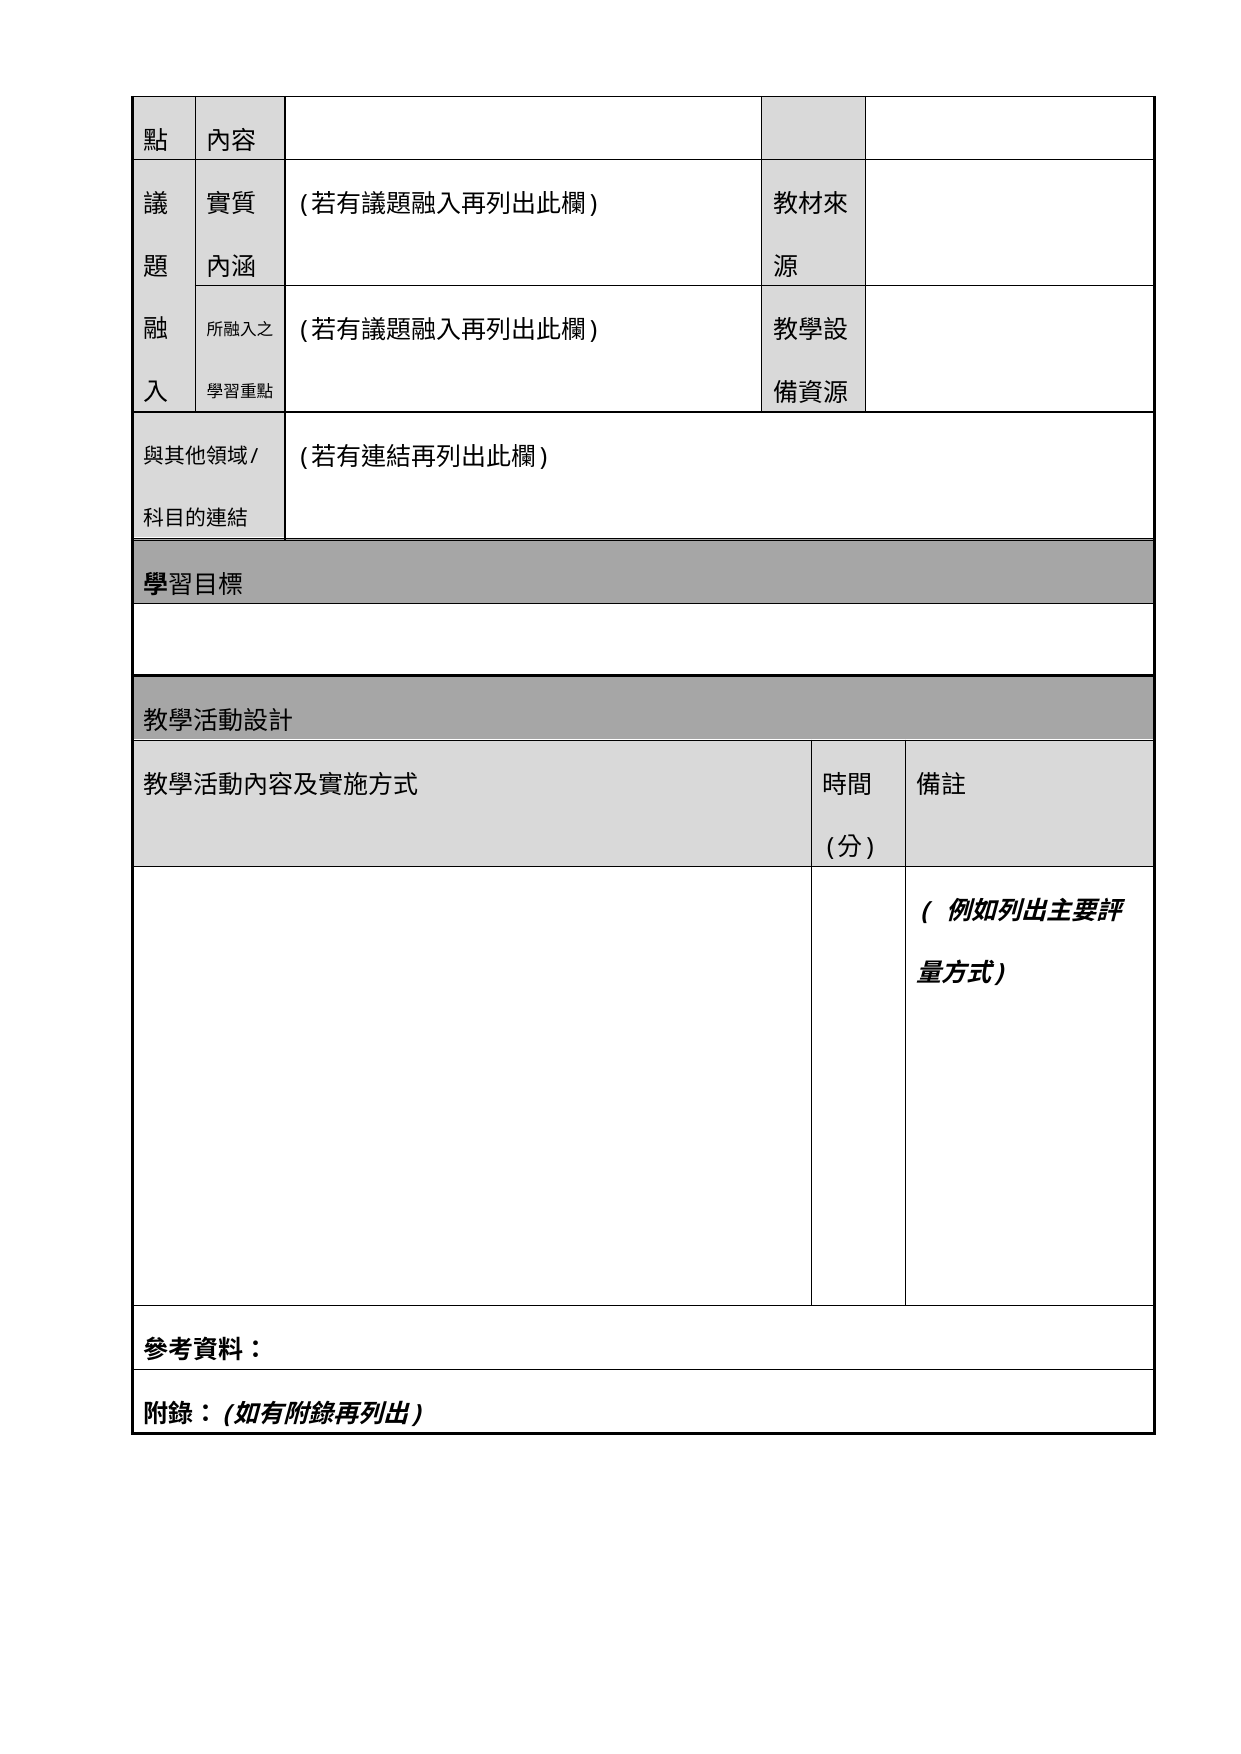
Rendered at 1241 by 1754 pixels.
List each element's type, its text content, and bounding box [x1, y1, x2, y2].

table_cell [134, 867, 811, 1305]
table_cell 教學活動內容及實施方式 [134, 741, 811, 866]
table_cell ( 例如列出主要評量方式) [906, 867, 1153, 1305]
table_cell (若有議題融入再列出此欄) [286, 160, 761, 285]
table_cell [812, 867, 905, 1305]
table_cell 與其他領域/科目的連結 [134, 413, 284, 537]
table_cell 教材來源 [762, 160, 865, 285]
table_cell [762, 97, 865, 159]
table_cell (若有連結再列出此欄) [286, 413, 1153, 537]
table_cell 教學設備資源 [762, 286, 865, 411]
table_cell 附錄：(如有附錄再列出) [134, 1370, 1153, 1432]
table_cell [286, 97, 761, 159]
table_cell (若有議題融入再列出此欄) [286, 286, 761, 411]
table_cell [866, 160, 1153, 285]
table_cell [866, 286, 1153, 411]
table_cell 點 [134, 97, 195, 159]
table_cell 議題融入 [134, 160, 195, 411]
table_cell 備註 [906, 741, 1153, 866]
table_cell 內容 [196, 97, 284, 159]
table_cell 時間(分) [812, 741, 905, 866]
table_cell 教學活動設計 [134, 677, 1153, 739]
table_cell 參考資料： [134, 1306, 1153, 1369]
table_cell 所融入之學習重點 [196, 286, 284, 411]
table_cell [866, 97, 1153, 159]
table_cell 學習目標 [134, 541, 1153, 603]
table_cell 實質內涵 [196, 160, 284, 285]
table_cell [134, 604, 1153, 674]
